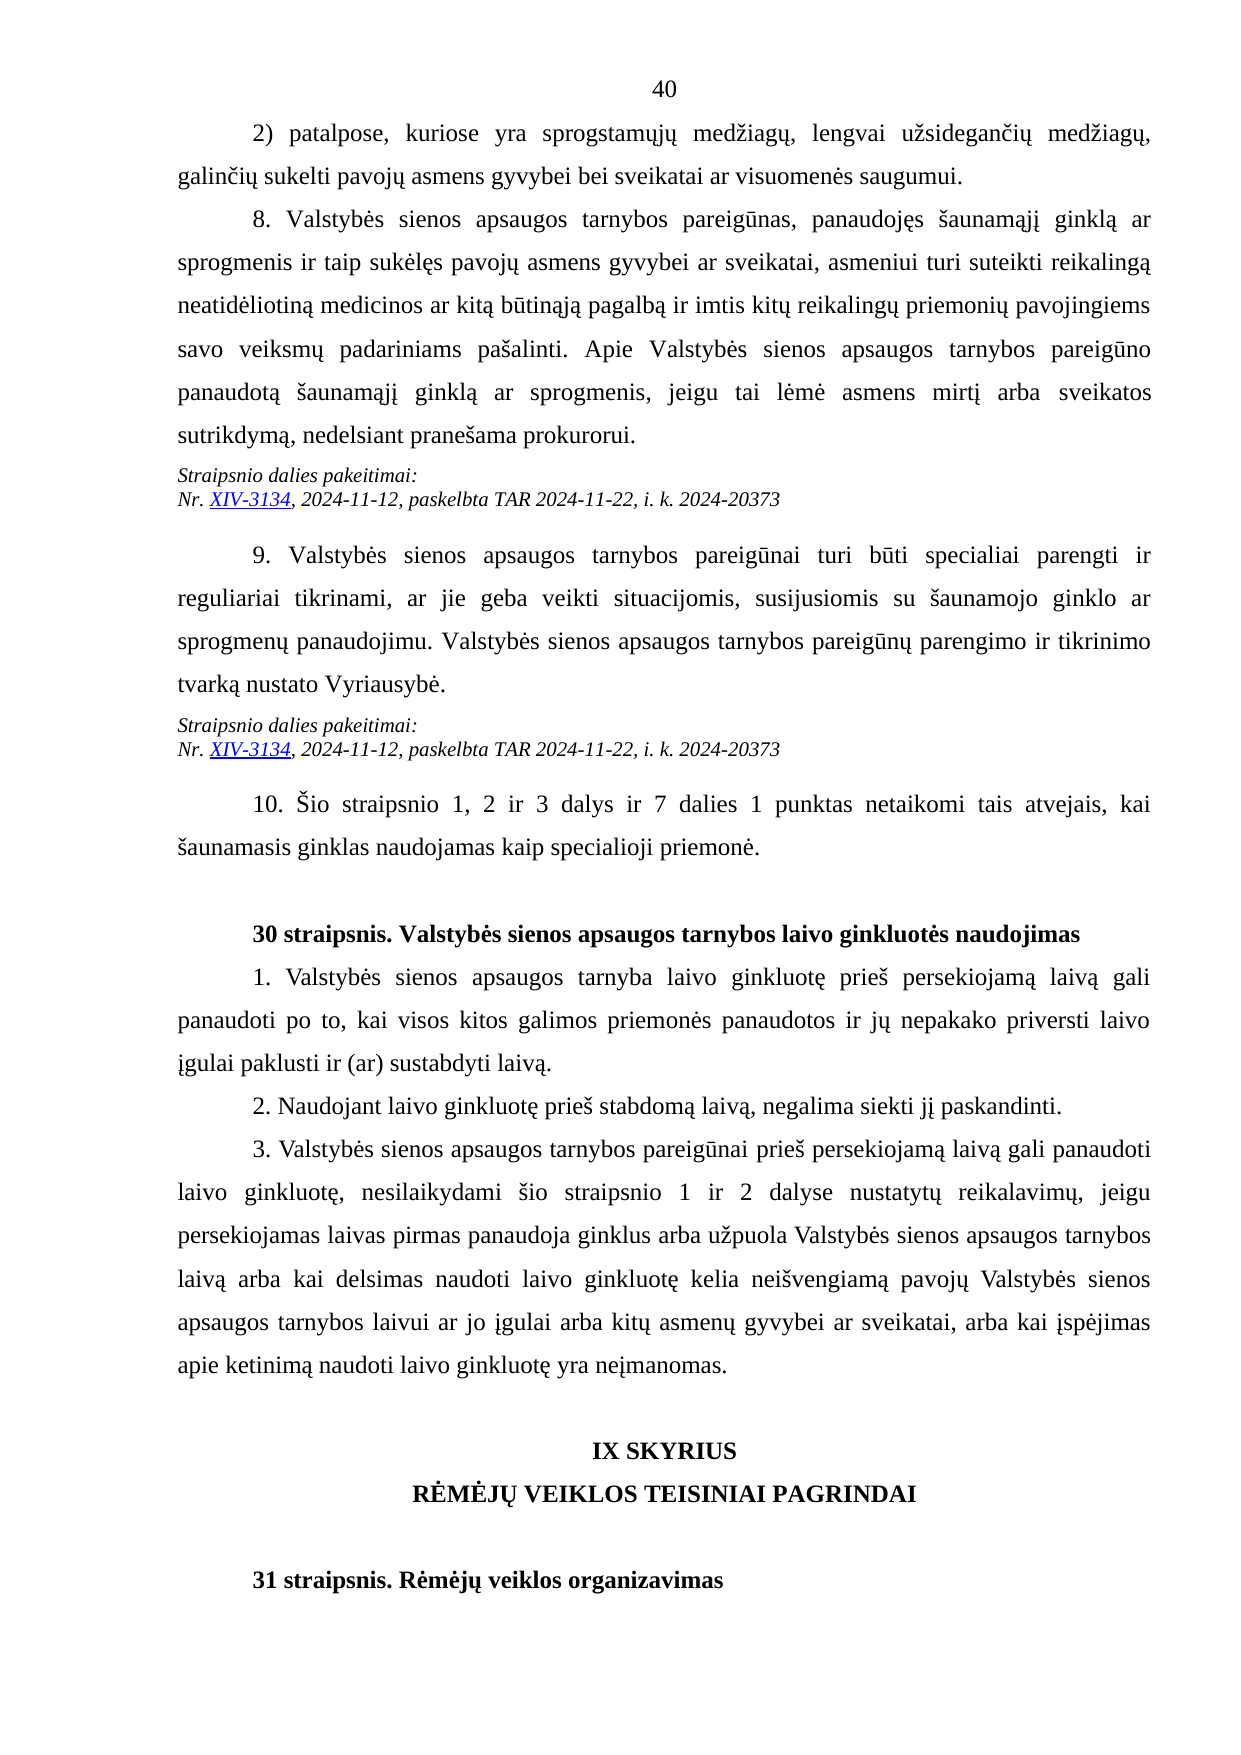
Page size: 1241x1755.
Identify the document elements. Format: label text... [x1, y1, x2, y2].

text 8. Valstybės sienos apsaugos tarnybos pareigūnas, panaudojęs šaunamąjį ginklą ar sprogmenis ir taip sukėlęs pavojų asmens gyvybei ar sveikatai, asmeniui turi suteikti reikalingą neatidėliotiną medicinos ar kitą būtinąją pagalbą ir imtis kitų reikalingų priemonių pavojingiems savo veiksmų padariniams pašalinti. Apie Valstybės sienos apsaugos tarnybos pareigūno panaudotą šaunamąjį ginklą ar sprogmenis, jeigu tai lėmė asmens mirtį arba sveikatos sutrikdymą, nedelsiant pranešama prokurorui. [177, 204, 1152, 449]
text 30 straipsnis. Valstybės sienos apsaugos tarnybos laivo ginkluotės naudojimas [177, 919, 1152, 947]
text 3. Valstybės sienos apsaugos tarnybos pareigūnai prieš persekiojamą laivą gali panaudoti laivo ginkluotę, nesilaikydami šio straipsnio 1 ir 2 dalyse nustatytų reikalavimų, jeigu persekiojamas laivas pirmas panaudoja ginklus arba užpuola Valstybės sienos apsaugos tarnybos laivą arba kai delsimas naudoti laivo ginkluotę kelia neišvengiamą pavojų Valstybės sienos apsaugos tarnybos laivui ar jo įgulai arba kitų asmenų gyvybei ar sveikatai, arba kai įspėjimas apie ketinimą naudoti laivo ginkluotę yra neįmanomas. [177, 1134, 1152, 1379]
text Nr. XIV-3134, 2024-11-12, paskelbta TAR 2024-11-22, i. k. 2024-20373 [177, 487, 1152, 511]
text Nr. XIV-3134, 2024-11-12, paskelbta TAR 2024-11-22, i. k. 2024-20373 [177, 737, 1152, 761]
text 9. Valstybės sienos apsaugos tarnybos pareigūnai turi būti specialiai parengti ir reguliariai tikrinami, ar jie geba veikti situacijomis, susijusiomis su šaunamojo ginklo ar sprogmenų panaudojimu. Valstybės sienos apsaugos tarnybos pareigūnų parengimo ir tikrinimo tvarką nustato Vyriausybė. [177, 540, 1152, 698]
text RĖMĖJŲ VEIKLOS TEISINIAI PAGRINDAI [177, 1479, 1152, 1508]
text 2) patalpose, kuriose yra sprogstamųjų medžiagų, lengvai užsidegančių medžiagų, galinčių sukelti pavojų asmens gyvybei bei sveikatai ar visuomenės saugumui. [177, 118, 1152, 190]
text 1. Valstybės sienos apsaugos tarnyba laivo ginkluotę prieš persekiojamą laivą gali panaudoti po to, kai visos kitos galimos priemonės panaudotos ir jų nepakako priversti laivo įgulai paklusti ir (ar) sustabdyti laivą. [177, 962, 1152, 1077]
text 2. Naudojant laivo ginkluotę prieš stabdomą laivą, negalima siekti jį paskandinti. [177, 1091, 1152, 1120]
text Straipsnio dalies pakeitimai: [177, 712, 1152, 737]
text IX SKYRIUS [177, 1436, 1152, 1465]
text Straipsnio dalies pakeitimai: [177, 463, 1152, 487]
text 31 straipsnis. Rėmėjų veiklos organizavimas [177, 1566, 1152, 1594]
text 10. Šio straipsnio 1, 2 ir 3 dalys ir 7 dalies 1 punktas netaikomi tais atvejais, kai šaunamasis ginklas naudojamas kaip specialioji priemonė. [177, 789, 1152, 861]
